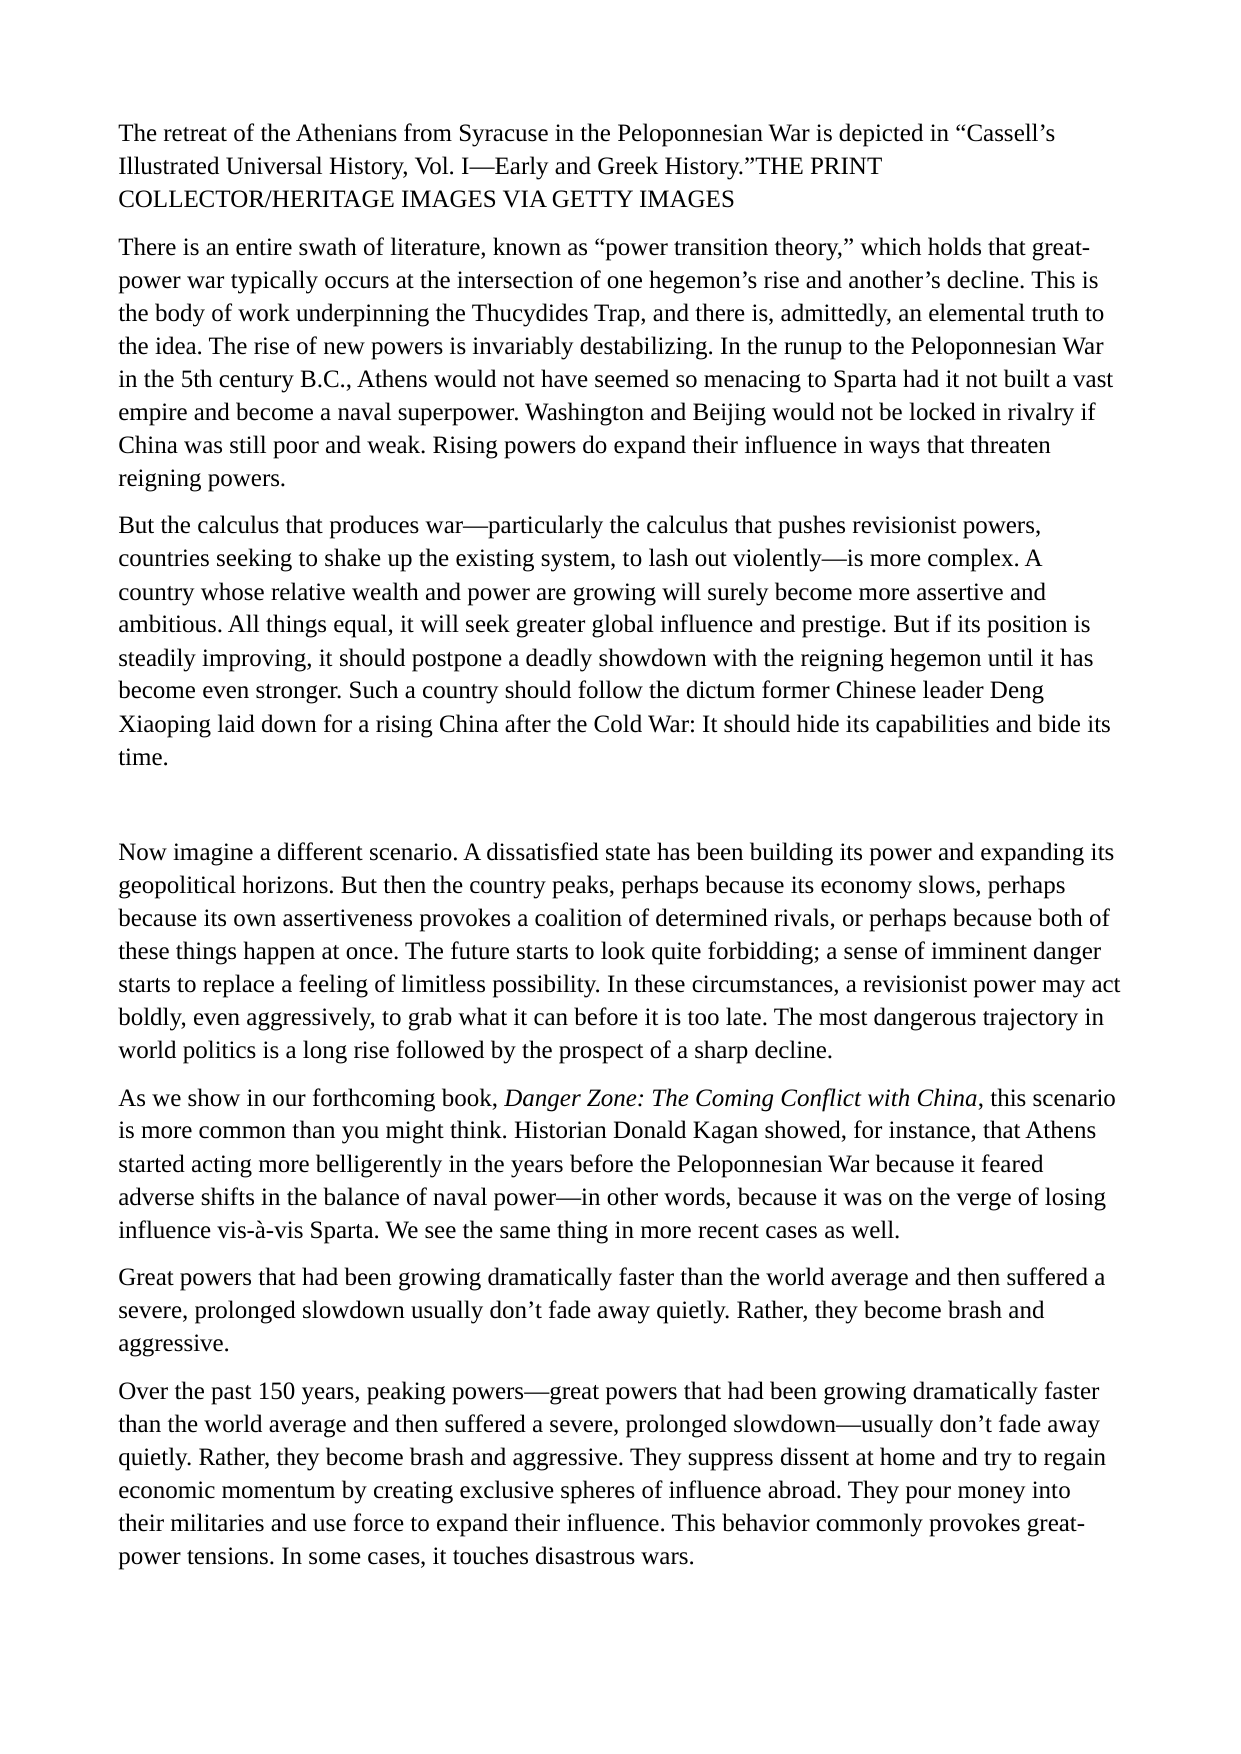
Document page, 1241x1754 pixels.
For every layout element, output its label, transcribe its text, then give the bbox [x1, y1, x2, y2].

text Great powers that had been growing dramatically faster than the world average and then suffered a severe, prolonged slowdown usually don’t fade away quietly. Rather, they become brash and aggressive. [118, 1262, 1122, 1357]
text But the calculus that produces war—particularly the calculus that pushes revisionist powers, countries seeking to shake up the existing system, to lash out violently—is more complex. A country whose relative wealth and power are growing will surely become more assertive and ambitious. All things equal, it will seek greater global influence and prestige. But if its position is steadily improving, it should postpone a deadly showdown with the reigning hegemon until it has become even stronger. Such a country should follow the dictum former Chinese leader Deng Xiaoping laid down for a rising China after the Cold War: It should hide its capabilities and bide its time. [118, 511, 1122, 770]
text The retreat of the Athenians from Syracuse in the Peloponnesian War is depicted in “Cassell’s Illustrated Universal History, Vol. I—Early and Greek History.”THE PRINT COLLECTOR/HERITAGE IMAGES VIA GETTY IMAGES [118, 118, 1122, 213]
text Over the past 150 years, peaking powers—great powers that had been growing dramatically faster than the world average and then suffered a severe, prolonged slowdown—usually don’t fade away quietly. Rather, they become brash and aggressive. They suppress dissent at home and try to regain economic momentum by creating exclusive spheres of influence abroad. They pour money into their militaries and use force to expand their influence. This behavior commonly provokes great-power tensions. In some cases, it touches disastrous wars. [118, 1376, 1122, 1570]
text There is an entire swath of literature, known as “power transition theory,” which holds that great-power war typically occurs at the intersection of one hegemon’s rise and another’s decline. This is the body of work underpinning the Thucydides Trap, and there is, admittedly, an elemental truth to the idea. The rise of new powers is invariably destabilizing. In the runup to the Peloponnesian War in the 5th century B.C., Athens would not have seemed so menacing to Sparta had it not built a vast empire and become a naval superpower. Washington and Beijing would not be locked in rivalry if China was still poor and weak. Rising powers do expand their influence in ways that threaten reigning powers. [118, 232, 1122, 492]
text As we show in our forthcoming book, Danger Zone: The Coming Conflict with China, this scenario is more common than you might think. Historian Donald Kagan showed, for instance, that Athens started acting more belligerently in the years before the Peloponnesian War because it feared adverse shifts in the balance of naval power—in other words, because it was on the verge of losing influence vis-à-vis Sparta. We see the same thing in more recent cases as well. [118, 1083, 1122, 1243]
text Now imagine a different scenario. A dissatisfied state has been building its power and expanding its geopolitical horizons. But then the country peaks, perhaps because its economy slows, perhaps because its own assertiveness provokes a coalition of determined rivals, or perhaps because both of these things happen at once. The future starts to look quite forbidding; a sense of imminent danger starts to replace a feeling of limitless possibility. In these circumstances, a revisionist power may act boldly, even aggressively, to grab what it can before it is too late. The most dangerous trajectory in world politics is a long rise followed by the prospect of a sharp decline. [118, 837, 1122, 1064]
